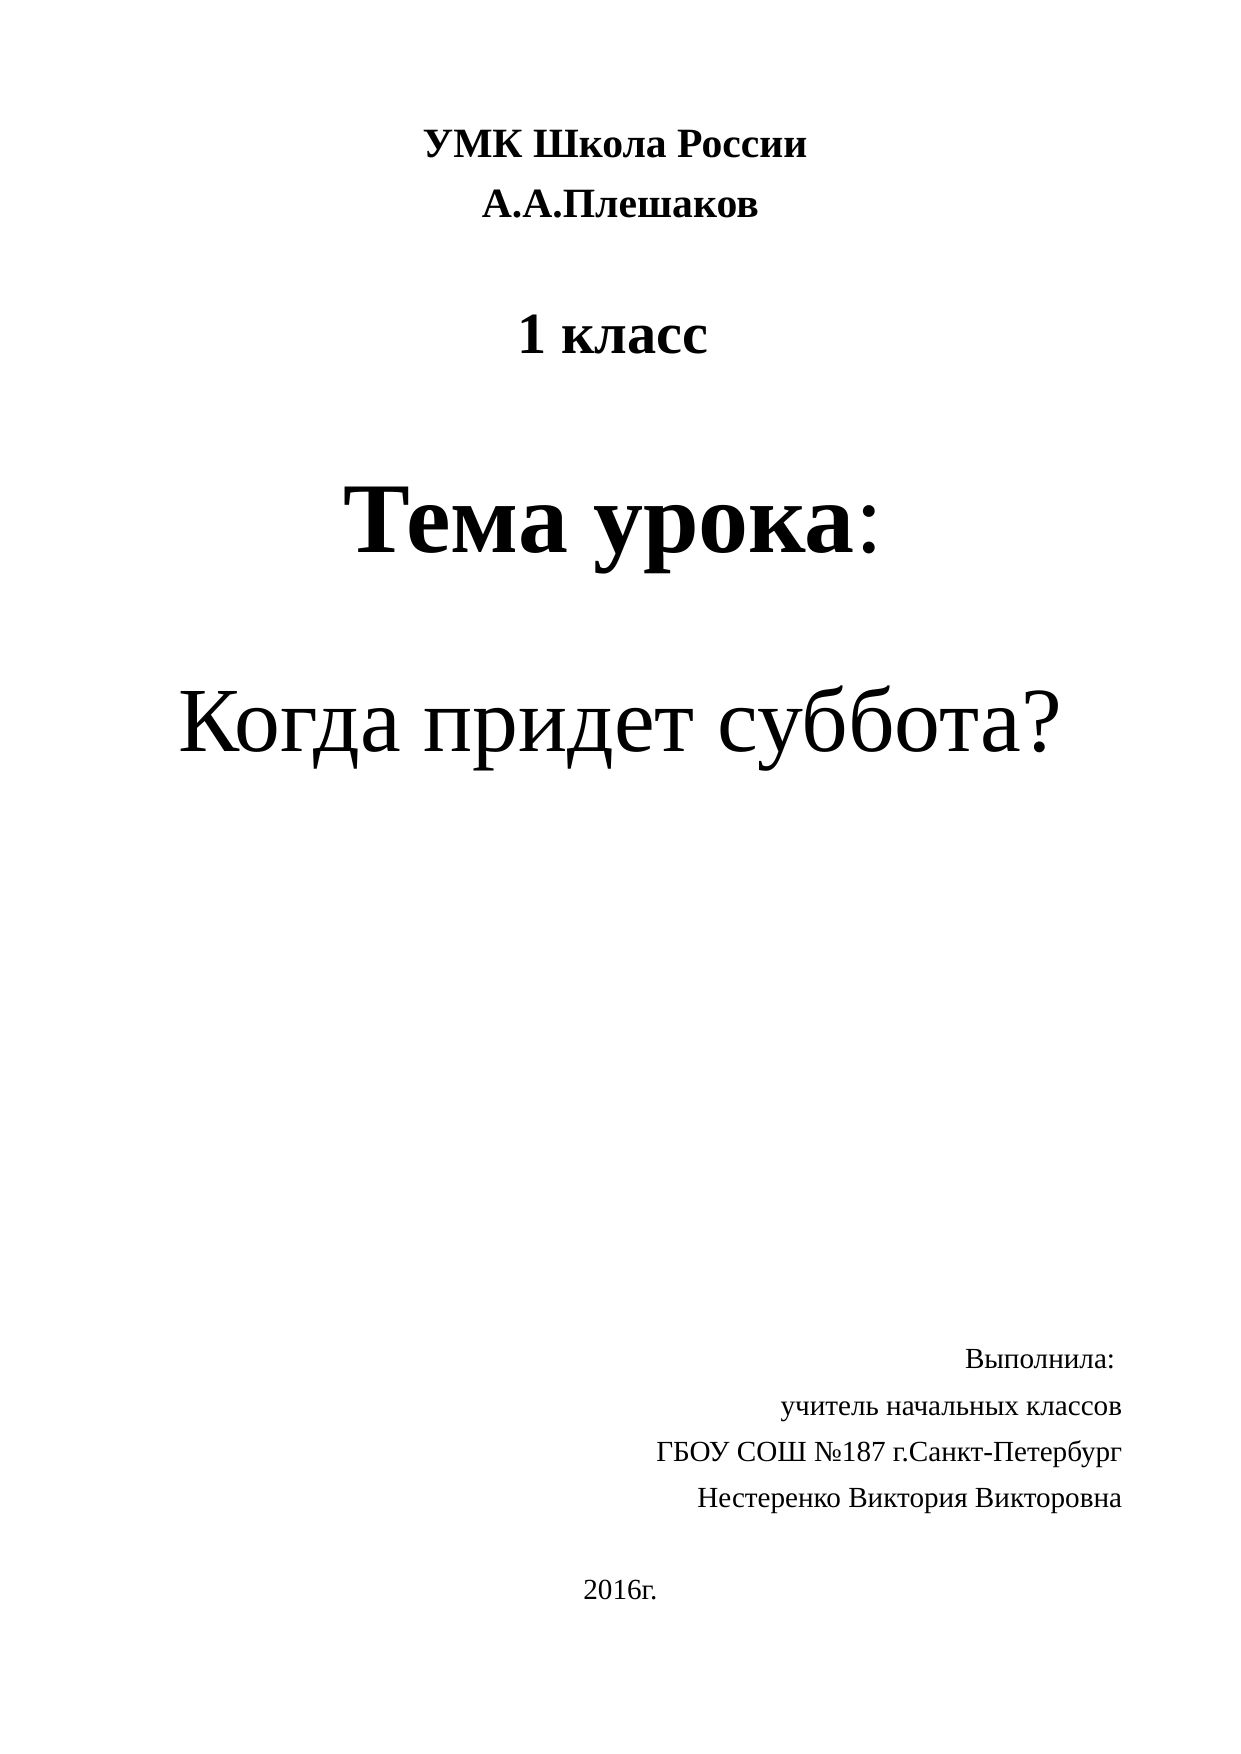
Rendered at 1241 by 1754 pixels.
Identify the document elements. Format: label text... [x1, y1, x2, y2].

text 1 класс [118, 299, 1122, 366]
text Нестеренко Виктория Викторовна [118, 1480, 1122, 1513]
text Выполнила: [118, 1342, 1122, 1375]
text Когда придет суббота? [118, 666, 1122, 771]
text 2016г. [118, 1572, 1122, 1605]
text Тема урока: [118, 458, 1122, 573]
text ГБОУ СОШ №187 г.Санкт-Петербург [118, 1434, 1122, 1467]
text УМК Школа России [118, 118, 1122, 166]
text А.А.Плешаков [118, 178, 1122, 226]
text учитель начальных классов [118, 1388, 1122, 1421]
